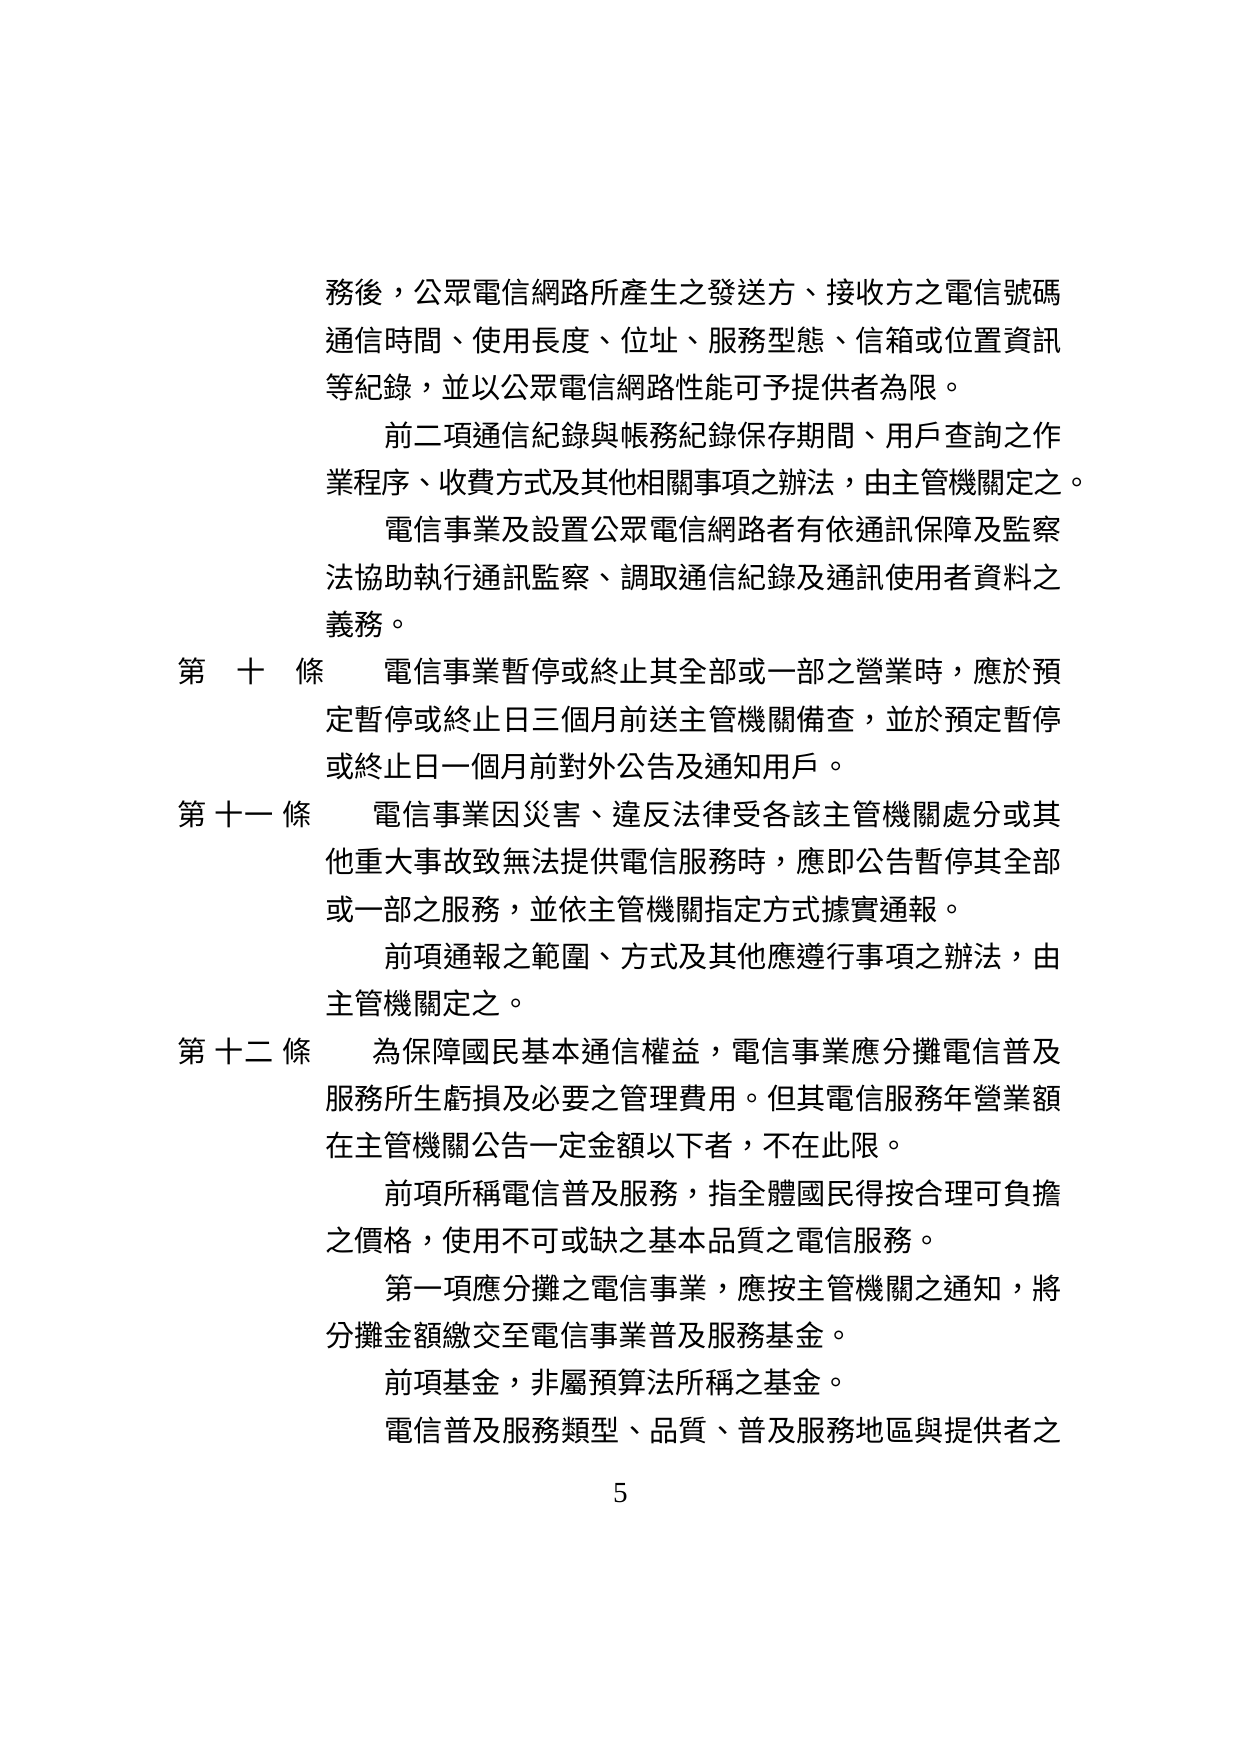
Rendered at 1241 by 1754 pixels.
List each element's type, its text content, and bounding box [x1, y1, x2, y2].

text 第一項應分攤之電信事業，應按主管機關之通知，將分攤金額繳交至電信事業普及服務基金。 [325, 1261, 1063, 1356]
text 前項通報之範圍、方式及其他應遵行事項之辦法，由主管機關定之。 [325, 929, 1063, 1024]
text 前項所稱通信紀錄，指用戶或電信使用人使用電信服務後，公眾電信網路所產生之發送方、接收方之電信號碼、通信時間、使用長度、位址、服務型態、信箱或位置資訊等紀錄，並以公眾電信網路性能可予提供者為限。 [325, 266, 1063, 408]
text 前項所稱電信普及服務，指全體國民得按合理可負擔之價格，使用不可或缺之基本品質之電信服務。 [325, 1166, 1063, 1261]
text 前二項通信紀錄與帳務紀錄保存期間、用戶查詢之作業程序、收費方式及其他相關事項之辦法，由主管機關定之。 [325, 408, 1063, 503]
text 第 十二 條 為保障國民基本通信權益，電信事業應分攤電信普及服務所生虧損及必要之管理費用。但其電信服務年營業額在主管機關公告一定金額以下者，不在此限。 [177, 1024, 1063, 1166]
text 前項基金，非屬預算法所稱之基金。 [325, 1356, 1063, 1403]
text 第 十 條 電信事業暫停或終止其全部或一部之營業時，應於預定暫停或終止日三個月前送主管機關備查，並於預定暫停或終止日一個月前對外公告及通知用戶。 [177, 645, 1063, 787]
text 電信普及服務類型、品質、普及服務地區與提供者之 [325, 1403, 1063, 1451]
text 第 十一 條 電信事業因災害、違反法律受各該主管機關處分或其他重大事故致無法提供電信服務時，應即公告暫停其全部或一部之服務，並依主管機關指定方式據實通報。 [177, 787, 1063, 929]
text 電信事業及設置公眾電信網路者有依通訊保障及監察法協助執行通訊監察、調取通信紀錄及通訊使用者資料之義務。 [325, 503, 1063, 645]
